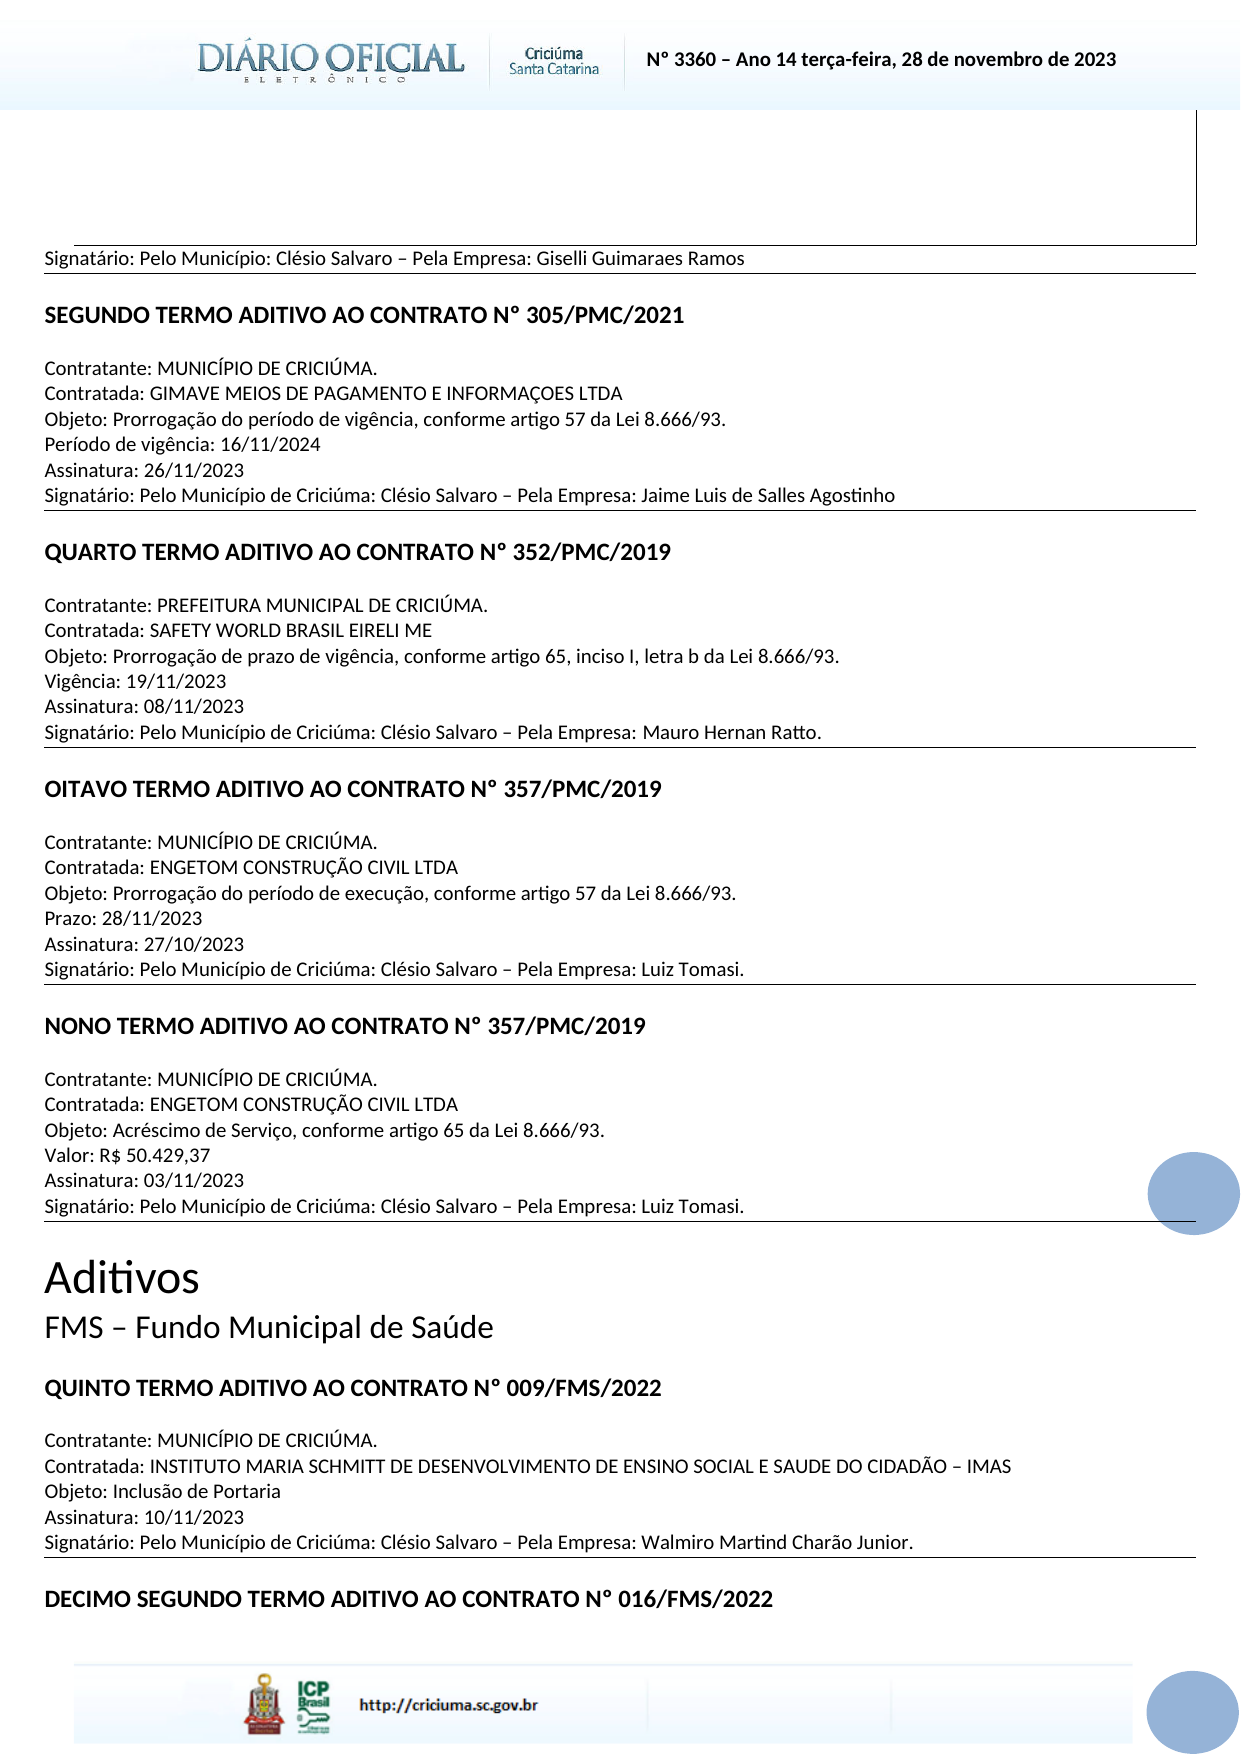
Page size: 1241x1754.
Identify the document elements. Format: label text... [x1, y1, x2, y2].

text Objeto: Prorrogação do período de vigência, conforme artigo 57 da Lei 8.666/93. [44, 406, 1196, 431]
text Período de vigência: 16/11/2024 [44, 431, 1196, 457]
text Valor: R$ 50.429,37 [44, 1142, 1196, 1168]
text Contratada: SAFETY WORLD BRASIL EIRELI ME [44, 617, 1196, 643]
text Signatário: Pelo Município: Clésio Salvaro – Pela Empresa: Giselli Guimaraes Ramos [44, 245, 1196, 273]
text Contratante: MUNICÍPIO DE CRICIÚMA. [44, 829, 1196, 854]
text Objeto: Prorrogação de prazo de vigência, conforme artigo 65, inciso I, letra b da Lei 8.666/93. [44, 643, 1196, 668]
text DECIMO SEGUNDO TERMO ADITIVO AO CONTRATO Nº 016/FMS/2022 [44, 1583, 1196, 1614]
text Assinatura: 10/11/2023 [44, 1504, 1196, 1529]
text Aditivos [44, 1247, 1196, 1306]
text Contratada: GIMAVE MEIOS DE PAGAMENTO E INFORMAÇOES LTDA [44, 381, 1196, 406]
text Signatário: Pelo Município de Criciúma: Clésio Salvaro – Pela Empresa: Walmiro Martind Charão Junior. [44, 1529, 1196, 1557]
text Contratada: INSTITUTO MARIA SCHMITT DE DESENVOLVIMENTO DE ENSINO SOCIAL E SAUDE DO CIDADÃO – IMAS [44, 1453, 1196, 1478]
text Objeto: Acréscimo de Serviço, conforme artigo 65 da Lei 8.666/93. [44, 1117, 1196, 1142]
text Signatário: Pelo Município de Criciúma: Clésio Salvaro – Pela Empresa: Jaime Luis de Salles Agostinho [44, 482, 1196, 510]
text Prazo: 28/11/2023 [44, 905, 1196, 931]
text NONO TERMO ADITIVO AO CONTRATO Nº 357/PMC/2019 [44, 1010, 1196, 1041]
text Assinatura: 26/11/2023 [44, 457, 1196, 482]
text Contratada: ENGETOM CONSTRUÇÃO CIVIL LTDA [44, 1091, 1196, 1117]
text Signatário: Pelo Município de Criciúma: Clésio Salvaro – Pela Empresa: Luiz Tomasi. [44, 1193, 1158, 1221]
text Assinatura: 03/11/2023 [44, 1168, 1156, 1193]
text Contratante: MUNICÍPIO DE CRICIÚMA. [44, 1428, 1196, 1453]
text Signatário: Pelo Município de Criciúma: Clésio Salvaro – Pela Empresa: Mauro Hernan Ratto. [44, 719, 1196, 747]
text Objeto: Inclusão de Portaria [44, 1478, 1196, 1504]
text Vigência: 19/11/2023 [44, 668, 1196, 694]
text SEGUNDO TERMO ADITIVO AO CONTRATO Nº 305/PMC/2021 [44, 299, 1196, 330]
text Contratada: ENGETOM CONSTRUÇÃO CIVIL LTDA [44, 854, 1196, 880]
text OITAVO TERMO ADITIVO AO CONTRATO Nº 357/PMC/2019 [44, 773, 1196, 804]
text Contratante: PREFEITURA MUNICIPAL DE CRICIÚMA. [44, 592, 1196, 617]
text Assinatura: 08/11/2023 [44, 694, 1196, 719]
text QUARTO TERMO ADITIVO AO CONTRATO Nº 352/PMC/2019 [44, 536, 1196, 567]
text Contratante: MUNICÍPIO DE CRICIÚMA. [44, 1066, 1196, 1091]
text Objeto: Prorrogação do período de execução, conforme artigo 57 da Lei 8.666/93. [44, 880, 1196, 905]
text Assinatura: 27/10/2023 [44, 931, 1196, 956]
text Contratante: MUNICÍPIO DE CRICIÚMA. [44, 355, 1196, 381]
text FMS – Fundo Municipal de Saúde [44, 1306, 1196, 1346]
text QUINTO TERMO ADITIVO AO CONTRATO Nº 009/FMS/2022 [44, 1372, 1196, 1402]
text Signatário: Pelo Município de Criciúma: Clésio Salvaro – Pela Empresa: Luiz Tomasi. [44, 956, 1196, 984]
